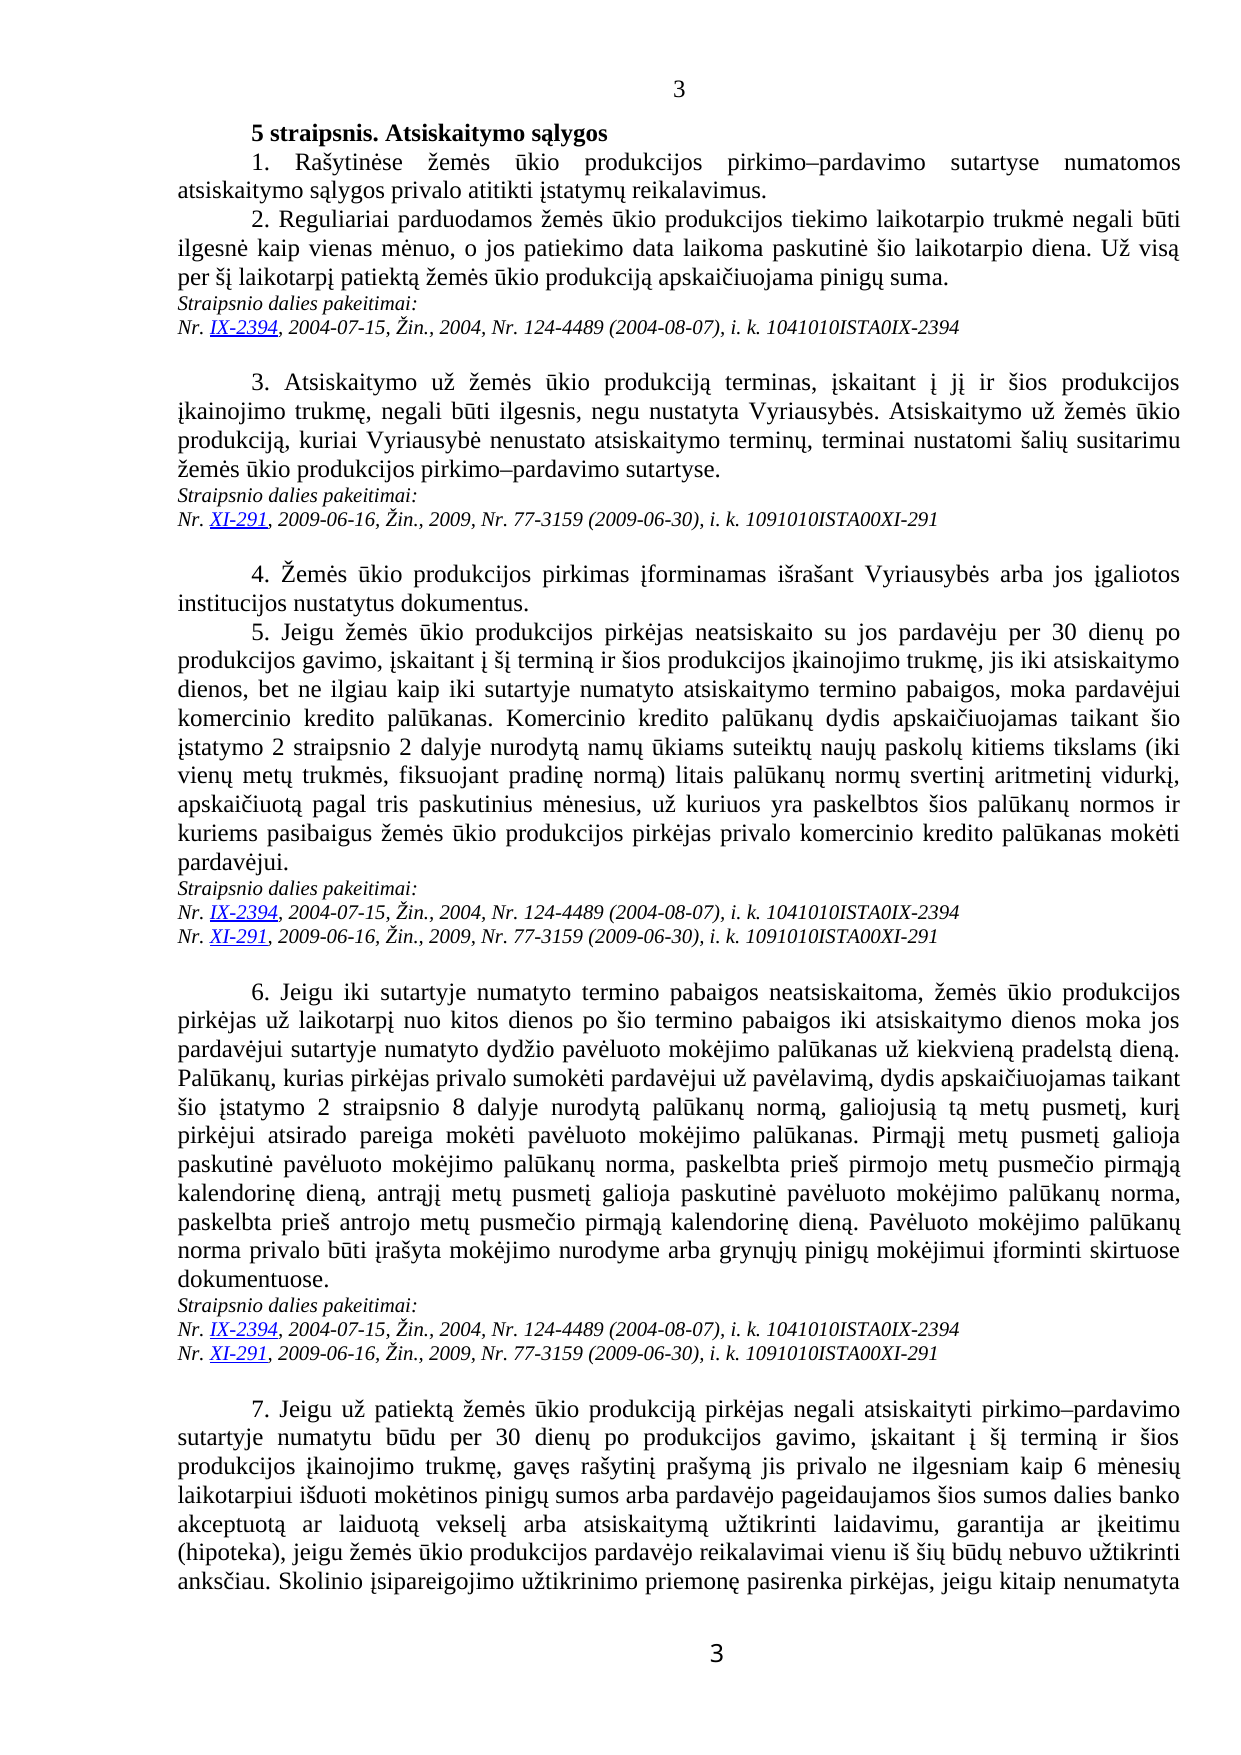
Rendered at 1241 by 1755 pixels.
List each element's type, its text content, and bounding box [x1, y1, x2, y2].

text Nr. IX-2394, 2004-07-15, Žin., 2004, Nr. 124-4489 (2004-08-07), i. k. 1041010ISTA0IX-2394 [177, 315, 1181, 339]
text Nr. XI-291, 2009-06-16, Žin., 2009, Nr. 77-3159 (2009-06-30), i. k. 1091010ISTA00XI-291 [177, 1341, 1181, 1365]
text 6. Jeigu iki sutartyje numatyto termino pabaigos neatsiskaitoma, žemės ūkio produkcijos pirkėjas už laikotarpį nuo kitos dienos po šio termino pabaigos iki atsiskaitymo dienos moka jos pardavėjui sutartyje numatyto dydžio pavėluoto mokėjimo palūkanas už kiekvieną pradelstą dieną. Palūkanų, kurias pirkėjas privalo sumokėti pardavėjui už pavėlavimą, dydis apskaičiuojamas taikant šio įstatymo 2 straipsnio 8 dalyje nurodytą palūkanų normą, galiojusią tą metų pusmetį, kurį pirkėjui atsirado pareiga mokėti pavėluoto mokėjimo palūkanas. Pirmąjį metų pusmetį galioja paskutinė pavėluoto mokėjimo palūkanų norma, paskelbta prieš pirmojo metų pusmečio pirmąją kalendorinę dieną, antrąjį metų pusmetį galioja paskutinė pavėluoto mokėjimo palūkanų norma, paskelbta prieš antrojo metų pusmečio pirmąją kalendorinę dieną. Pavėluoto mokėjimo palūkanų norma privalo būti įrašyta mokėjimo nurodyme arba grynųjų pinigų mokėjimui įforminti skirtuose dokumentuose. [177, 977, 1181, 1293]
text 1. Rašytinėse žemės ūkio produkcijos pirkimo–pardavimo sutartyse numatomos atsiskaitymo sąlygos privalo atitikti įstatymų reikalavimus. [177, 147, 1181, 204]
text Nr. IX-2394, 2004-07-15, Žin., 2004, Nr. 124-4489 (2004-08-07), i. k. 1041010ISTA0IX-2394 [177, 1317, 1181, 1341]
text Straipsnio dalies pakeitimai: [177, 1293, 1181, 1317]
text 7. Jeigu už patiektą žemės ūkio produkciją pirkėjas negali atsiskaityti pirkimo–pardavimo sutartyje numatytu būdu per 30 dienų po produkcijos gavimo, įskaitant į šį terminą ir šios produkcijos įkainojimo trukmę, gavęs rašytinį prašymą jis privalo ne ilgesniam kaip 6 mėnesių laikotarpiui išduoti mokėtinos pinigų sumos arba pardavėjo pageidaujamos šios sumos dalies banko akceptuotą ar laiduotą vekselį arba atsiskaitymą užtikrinti laidavimu, garantija ar įkeitimu (hipoteka), jeigu žemės ūkio produkcijos pardavėjo reikalavimai vienu iš šių būdų nebuvo užtikrinti anksčiau. Skolinio įsipareigojimo užtikrinimo priemonę pasirenka pirkėjas, jeigu kitaip nenumatyta [177, 1394, 1181, 1595]
text Nr. XI-291, 2009-06-16, Žin., 2009, Nr. 77-3159 (2009-06-30), i. k. 1091010ISTA00XI-291 [177, 507, 1181, 531]
text 5. Jeigu žemės ūkio produkcijos pirkėjas neatsiskaito su jos pardavėju per 30 dienų po produkcijos gavimo, įskaitant į šį terminą ir šios produkcijos įkainojimo trukmę, jis iki atsiskaitymo dienos, bet ne ilgiau kaip iki sutartyje numatyto atsiskaitymo termino pabaigos, moka pardavėjui komercinio kredito palūkanas. Komercinio kredito palūkanų dydis apskaičiuojamas taikant šio įstatymo 2 straipsnio 2 dalyje nurodytą namų ūkiams suteiktų naujų paskolų kitiems tikslams (iki vienų metų trukmės, fiksuojant pradinę normą) litais palūkanų normų svertinį aritmetinį vidurkį, apskaičiuotą pagal tris paskutinius mėnesius, už kuriuos yra paskelbtos šios palūkanų normos ir kuriems pasibaigus žemės ūkio produkcijos pirkėjas privalo komercinio kredito palūkanas mokėti pardavėjui. [177, 617, 1181, 876]
text Straipsnio dalies pakeitimai: [177, 291, 1181, 315]
text Straipsnio dalies pakeitimai: [177, 876, 1181, 900]
text 2. Reguliariai parduodamos žemės ūkio produkcijos tiekimo laikotarpio trukmė negali būti ilgesnė kaip vienas mėnuo, o jos patiekimo data laikoma paskutinė šio laikotarpio diena. Už visą per šį laikotarpį patiektą žemės ūkio produkciją apskaičiuojama pinigų suma. [177, 204, 1181, 291]
text Straipsnio dalies pakeitimai: [177, 482, 1181, 507]
text 3. Atsiskaitymo už žemės ūkio produkciją terminas, įskaitant į jį ir šios produkcijos įkainojimo trukmę, negali būti ilgesnis, negu nustatyta Vyriausybės. Atsiskaitymo už žemės ūkio produkciją, kuriai Vyriausybė nenustato atsiskaitymo terminų, terminai nustatomi šalių susitarimu žemės ūkio produkcijos pirkimo–pardavimo sutartyse. [177, 367, 1181, 482]
text Nr. IX-2394, 2004-07-15, Žin., 2004, Nr. 124-4489 (2004-08-07), i. k. 1041010ISTA0IX-2394 [177, 900, 1181, 924]
text 4. Žemės ūkio produkcijos pirkimas įforminamas išrašant Vyriausybės arba jos įgaliotos institucijos nustatytus dokumentus. [177, 559, 1181, 617]
text Nr. XI-291, 2009-06-16, Žin., 2009, Nr. 77-3159 (2009-06-30), i. k. 1091010ISTA00XI-291 [177, 924, 1181, 948]
text 5 straipsnis. Atsiskaitymo sąlygos [177, 118, 1181, 147]
